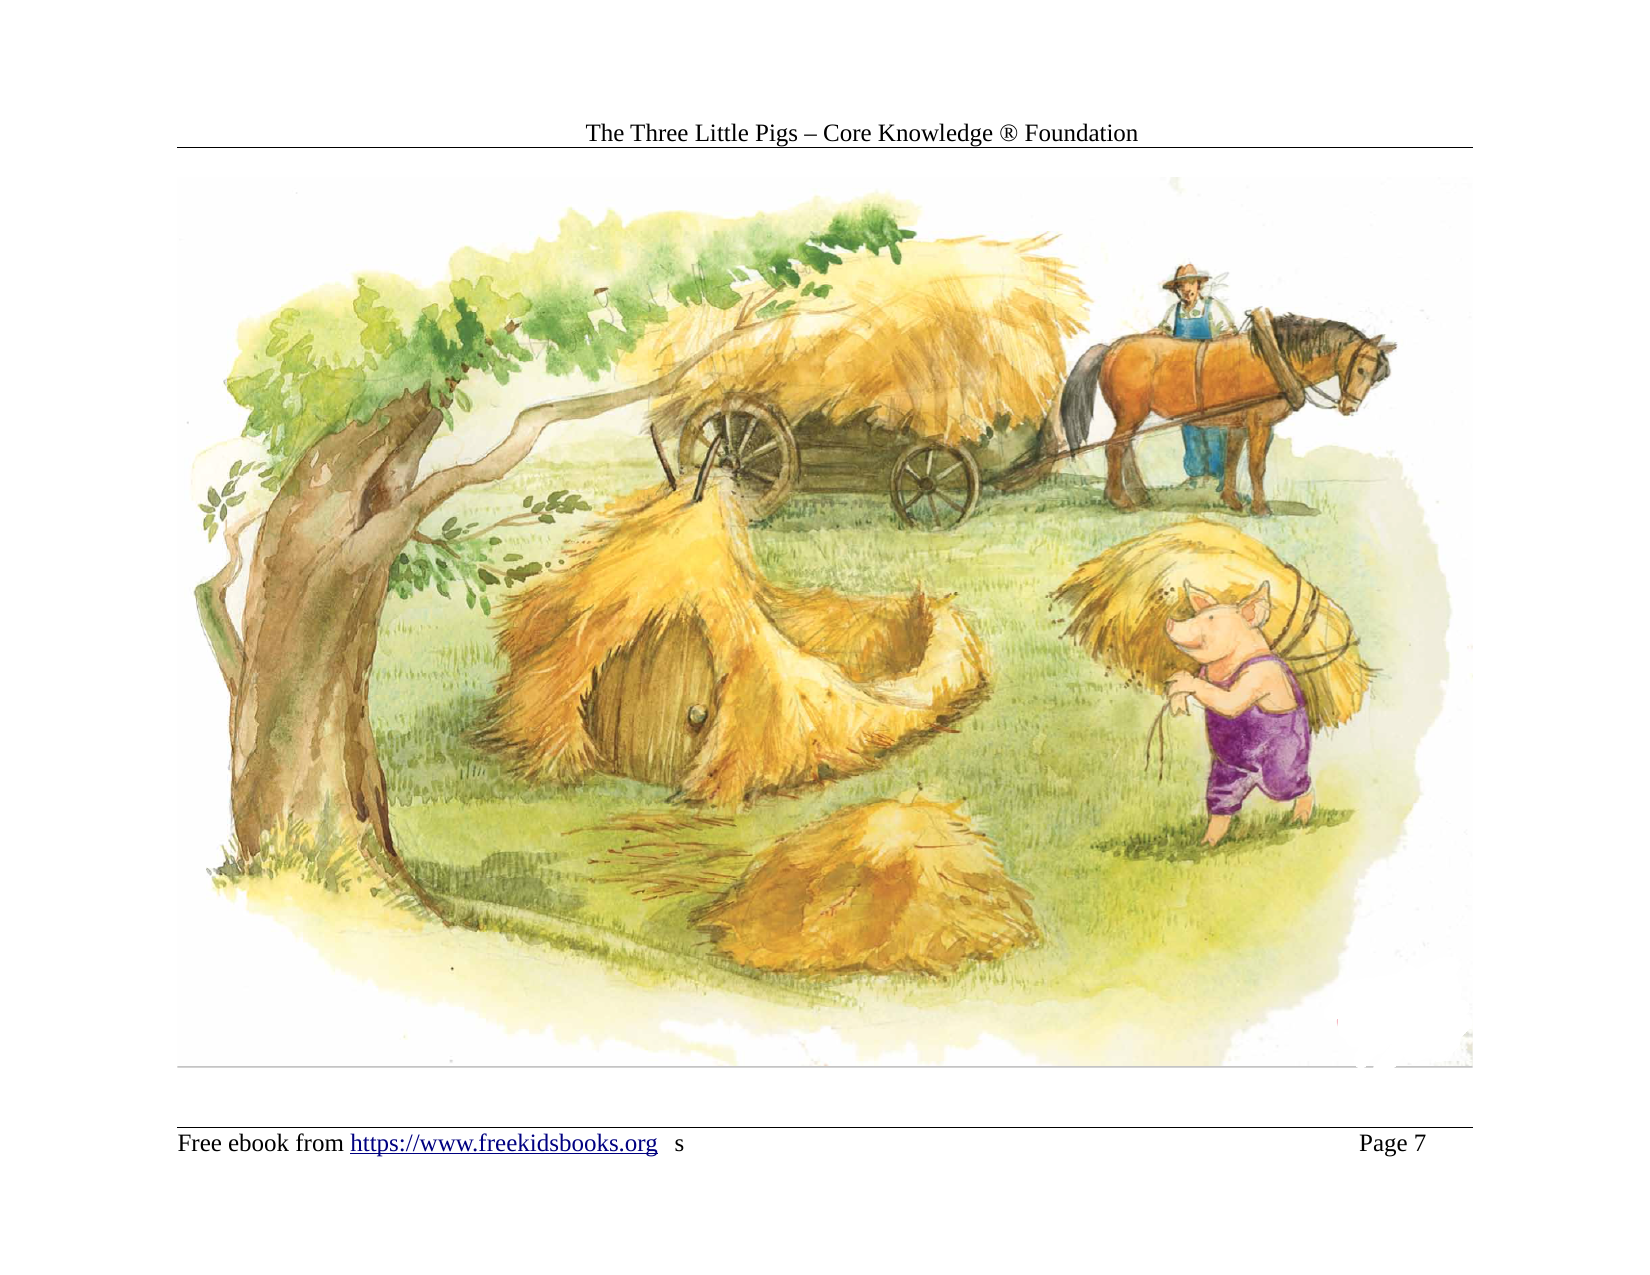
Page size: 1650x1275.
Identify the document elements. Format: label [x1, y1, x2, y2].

picture [177, 177, 1473, 1068]
